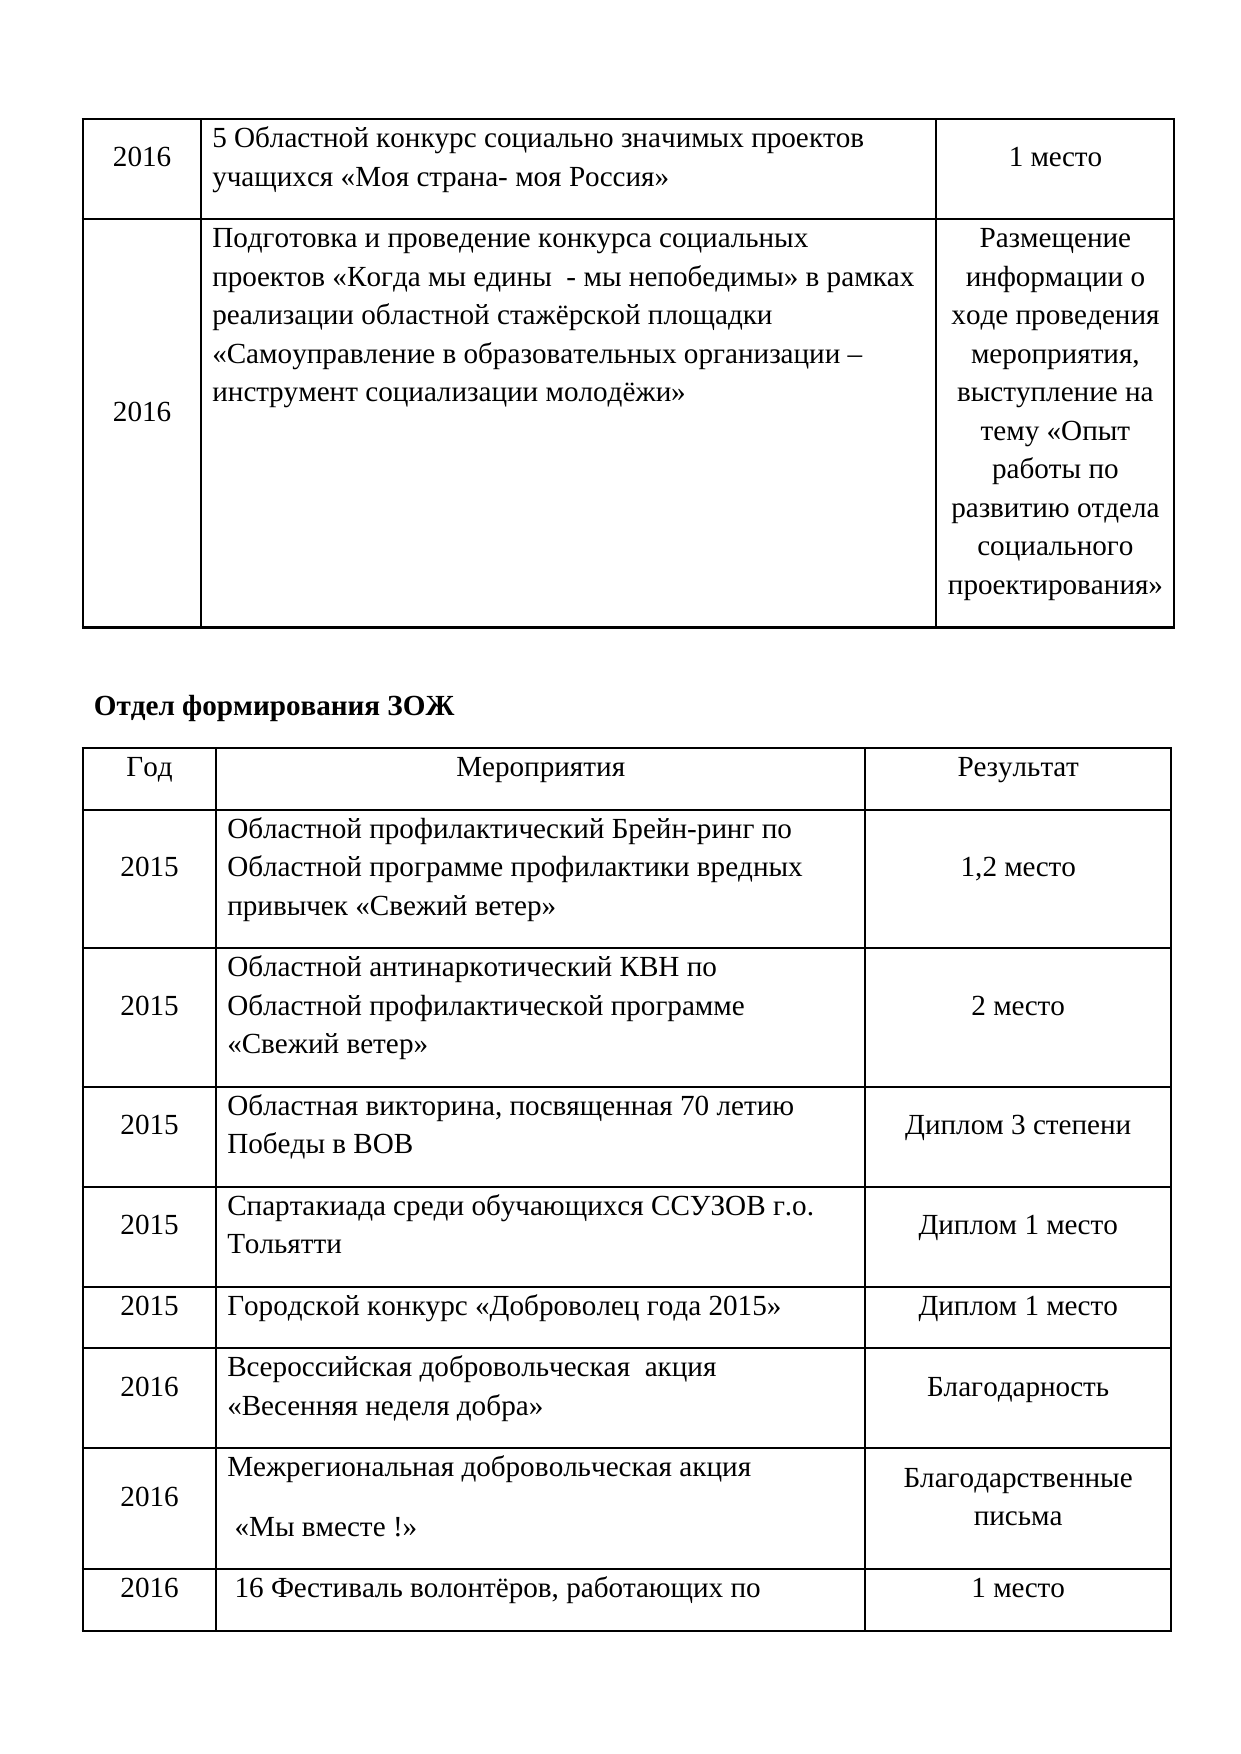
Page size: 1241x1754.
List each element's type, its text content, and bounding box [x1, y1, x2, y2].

table_header Год [84, 749, 215, 809]
table_cell Подготовка и проведение конкурса социальных проектов «Когда мы едины - мы непобедимы» в рамках реализации областной стажёрской площадки «Самоуправление в образовательных организации – инструмент социализации молодёжи» [202, 220, 935, 626]
table_cell Областной антинаркотический КВН по Областной профилактической программе «Свежий ветер» [217, 949, 864, 1086]
table_cell 1 место [866, 1570, 1170, 1629]
table_cell 5 Областной конкурс социально значимых проектов учащихся «Моя страна- моя Россия» [202, 120, 935, 218]
table_cell 2016 [84, 220, 200, 626]
table_cell 2016 [84, 120, 200, 218]
table_cell 2016 [84, 1570, 215, 1629]
table_cell Всероссийская добровольческая акция «Весенняя неделя добра» [217, 1349, 864, 1447]
table_cell 2015 [84, 949, 215, 1086]
table_cell Диплом 1 место [866, 1188, 1170, 1286]
table_cell Благодарственные письма [866, 1449, 1170, 1568]
table_cell Межрегиональная добровольческая акция «Мы вместе !» [217, 1449, 864, 1568]
table_cell Диплом 1 место [866, 1288, 1170, 1347]
table_header Мероприятия [217, 749, 864, 809]
table_cell 2 место [866, 949, 1170, 1086]
table_cell Областной профилактический Брейн-ринг по Областной программе профилактики вредных привычек «Свежий ветер» [217, 811, 864, 947]
table_cell 2015 [84, 1088, 215, 1186]
text Отдел формирования ЗОЖ [94, 688, 1152, 721]
table_cell 2016 [84, 1349, 215, 1447]
table_cell 2015 [84, 811, 215, 947]
table_cell Спартакиада среди обучающихся ССУЗОВ г.о. Тольятти [217, 1188, 864, 1286]
table_cell 1 место [937, 120, 1173, 218]
table_header Результат [866, 749, 1170, 809]
table_cell Диплом 3 степени [866, 1088, 1170, 1186]
table_cell Областная викторина, посвященная 70 летию Победы в ВОВ [217, 1088, 864, 1186]
table_cell 16 Фестиваль волонтёров, работающих по [217, 1570, 864, 1629]
table_cell Городской конкурс «Доброволец года 2015» [217, 1288, 864, 1347]
table_cell 2015 [84, 1188, 215, 1286]
table_cell 2016 [84, 1449, 215, 1568]
table_cell Благодарность [866, 1349, 1170, 1447]
table_cell 2015 [84, 1288, 215, 1347]
table_cell Размещение информации о ходе проведения мероприятия, выступление на тему «Опыт работы по развитию отдела социального проектирования» [937, 220, 1173, 626]
table_cell 1,2 место [866, 811, 1170, 947]
